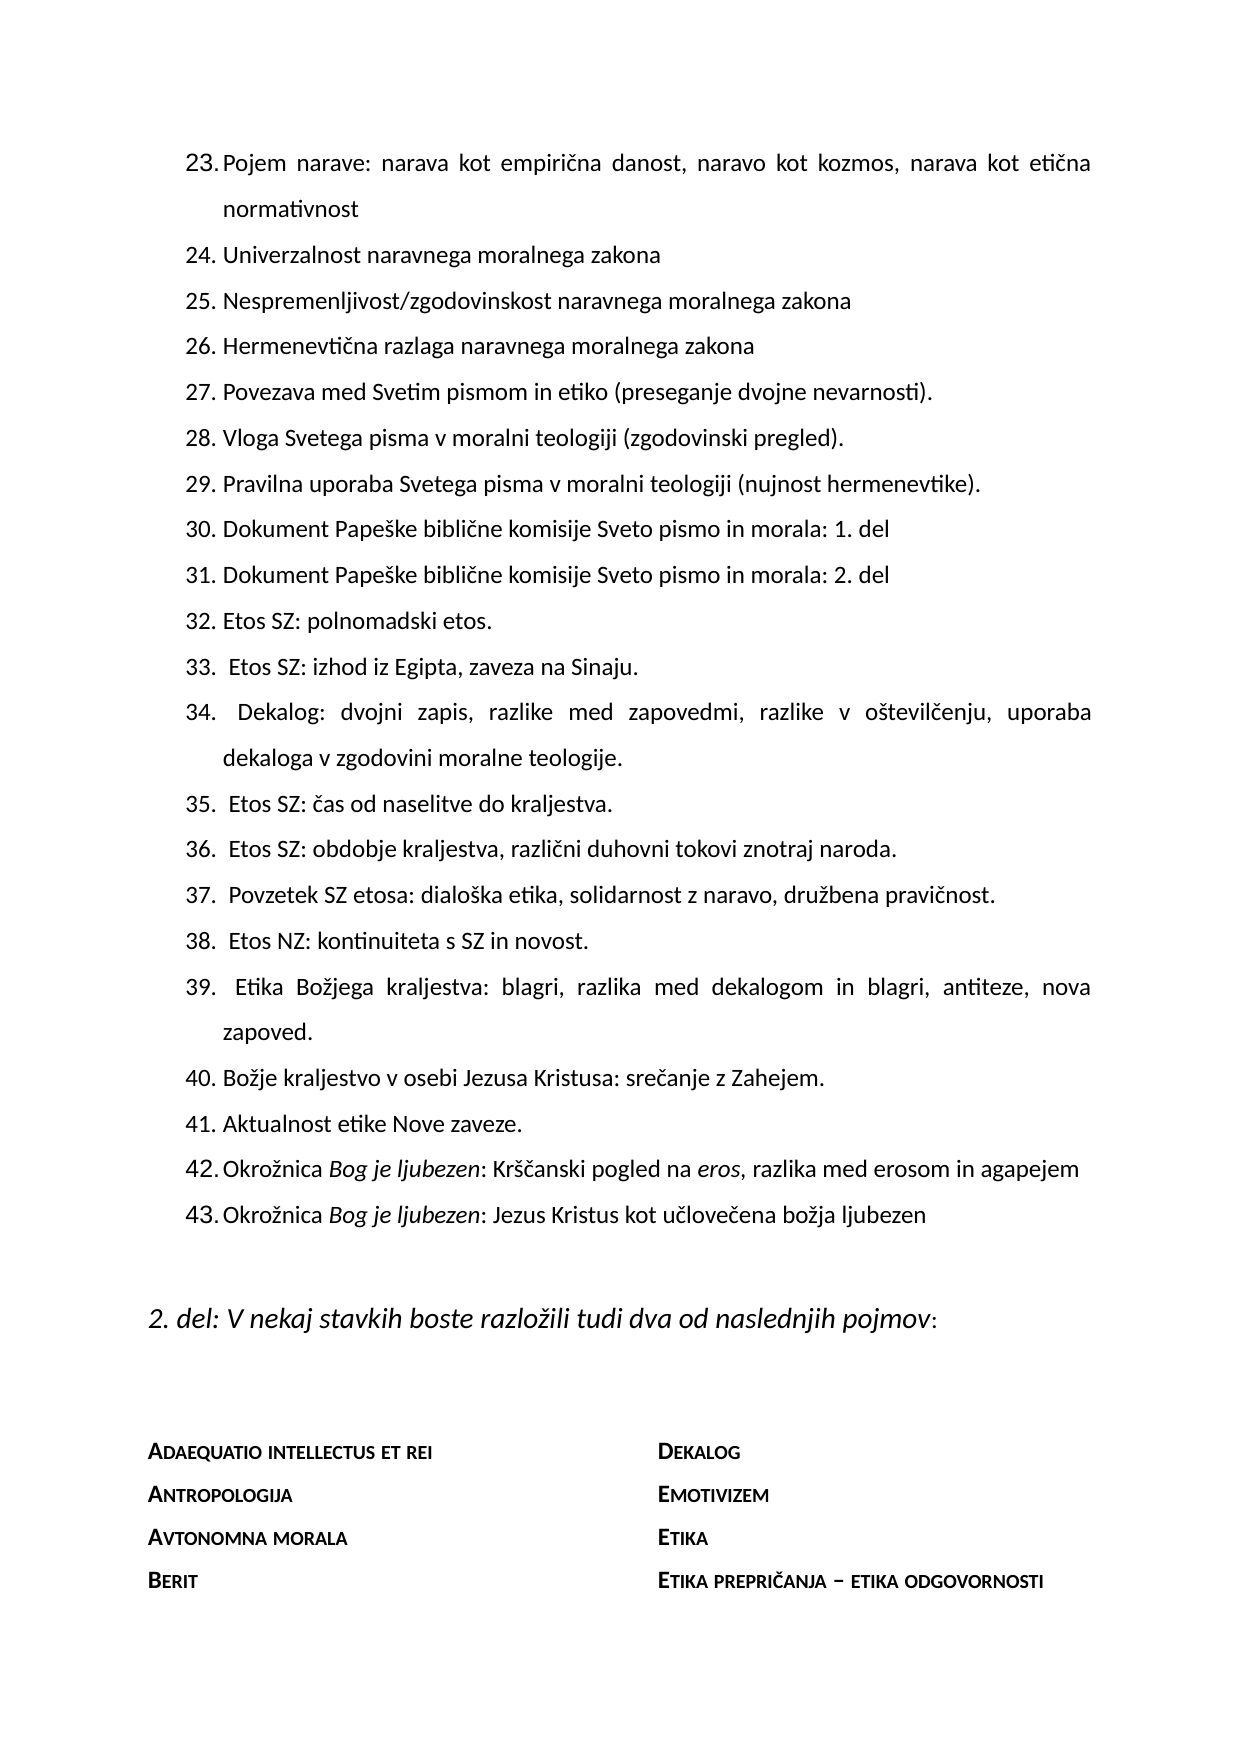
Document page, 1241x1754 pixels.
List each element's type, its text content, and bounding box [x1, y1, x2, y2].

list Dekalog: dvojni zapis, razlike med zapovedmi, razlike v oštevilčenju, uporaba dekaloga v zgodovini moralne teologije. [185, 696, 1093, 773]
text Adaequatio intellectus et rei [148, 1435, 583, 1465]
list Etika Božjega kraljestva: blagri, razlika med dekalogom in blagri, antiteze, nova zapoved. [185, 971, 1093, 1047]
text Avtonomna morala [148, 1521, 583, 1551]
text Etika prepričanja – etika odgovornosti [658, 1564, 1093, 1594]
list Etos SZ: obdobje kraljestva, različni duhovni tokovi znotraj naroda. [185, 833, 1093, 864]
list Univerzalnost naravnega moralnega zakona [185, 239, 1093, 269]
list Pravilna uporaba Svetega pisma v moralni teologiji (nujnost hermenevtike). [185, 468, 1093, 498]
list Povezava med Svetim pismom in etiko (preseganje dvojne nevarnosti). [185, 376, 1093, 407]
list Pojem narave: narava kot empirična danost, naravo kot kozmos, narava kot etična normativnost [185, 148, 1093, 224]
list Etos NZ: kontinuiteta s SZ in novost. [185, 925, 1093, 956]
list Etos SZ: polnomadski etos. [185, 605, 1093, 635]
text Berit [148, 1564, 583, 1594]
text Etika [658, 1521, 1093, 1551]
list Etos SZ: čas od naselitve do kraljestva. [185, 788, 1093, 818]
list Dokument Papeške biblične komisije Sveto pismo in morala: 2. del [185, 559, 1093, 590]
list Hermenevtična razlaga naravnega moralnega zakona [185, 331, 1093, 361]
list Etos SZ: izhod iz Egipta, zaveza na Sinaju. [185, 651, 1093, 681]
text Emotivizem [658, 1478, 1093, 1508]
text 2. del: V nekaj stavkih boste razložili tudi dva od naslednjih pojmov: [148, 1301, 1093, 1336]
list Okrožnica Bog je ljubezen: Krščanski pogled na eros, razlika med erosom in agapejem [185, 1154, 1093, 1184]
list Aktualnost etike Nove zaveze. [185, 1108, 1093, 1138]
text Dekalog [658, 1435, 1093, 1465]
list Dokument Papeške biblične komisije Sveto pismo in morala: 1. del [185, 513, 1093, 544]
list Božje kraljestvo v osebi Jezusa Kristusa: srečanje z Zahejem. [185, 1062, 1093, 1093]
text Antropologija [148, 1478, 583, 1508]
list Okrožnica Bog je ljubezen: Jezus Kristus kot učlovečena božja ljubezen [185, 1199, 1093, 1230]
list Povzetek SZ etosa: dialoška etika, solidarnost z naravo, družbena pravičnost. [185, 879, 1093, 910]
list Vloga Svetega pisma v moralni teologiji (zgodovinski pregled). [185, 422, 1093, 452]
list Nespremenljivost/zgodovinskost naravnega moralnega zakona [185, 285, 1093, 315]
